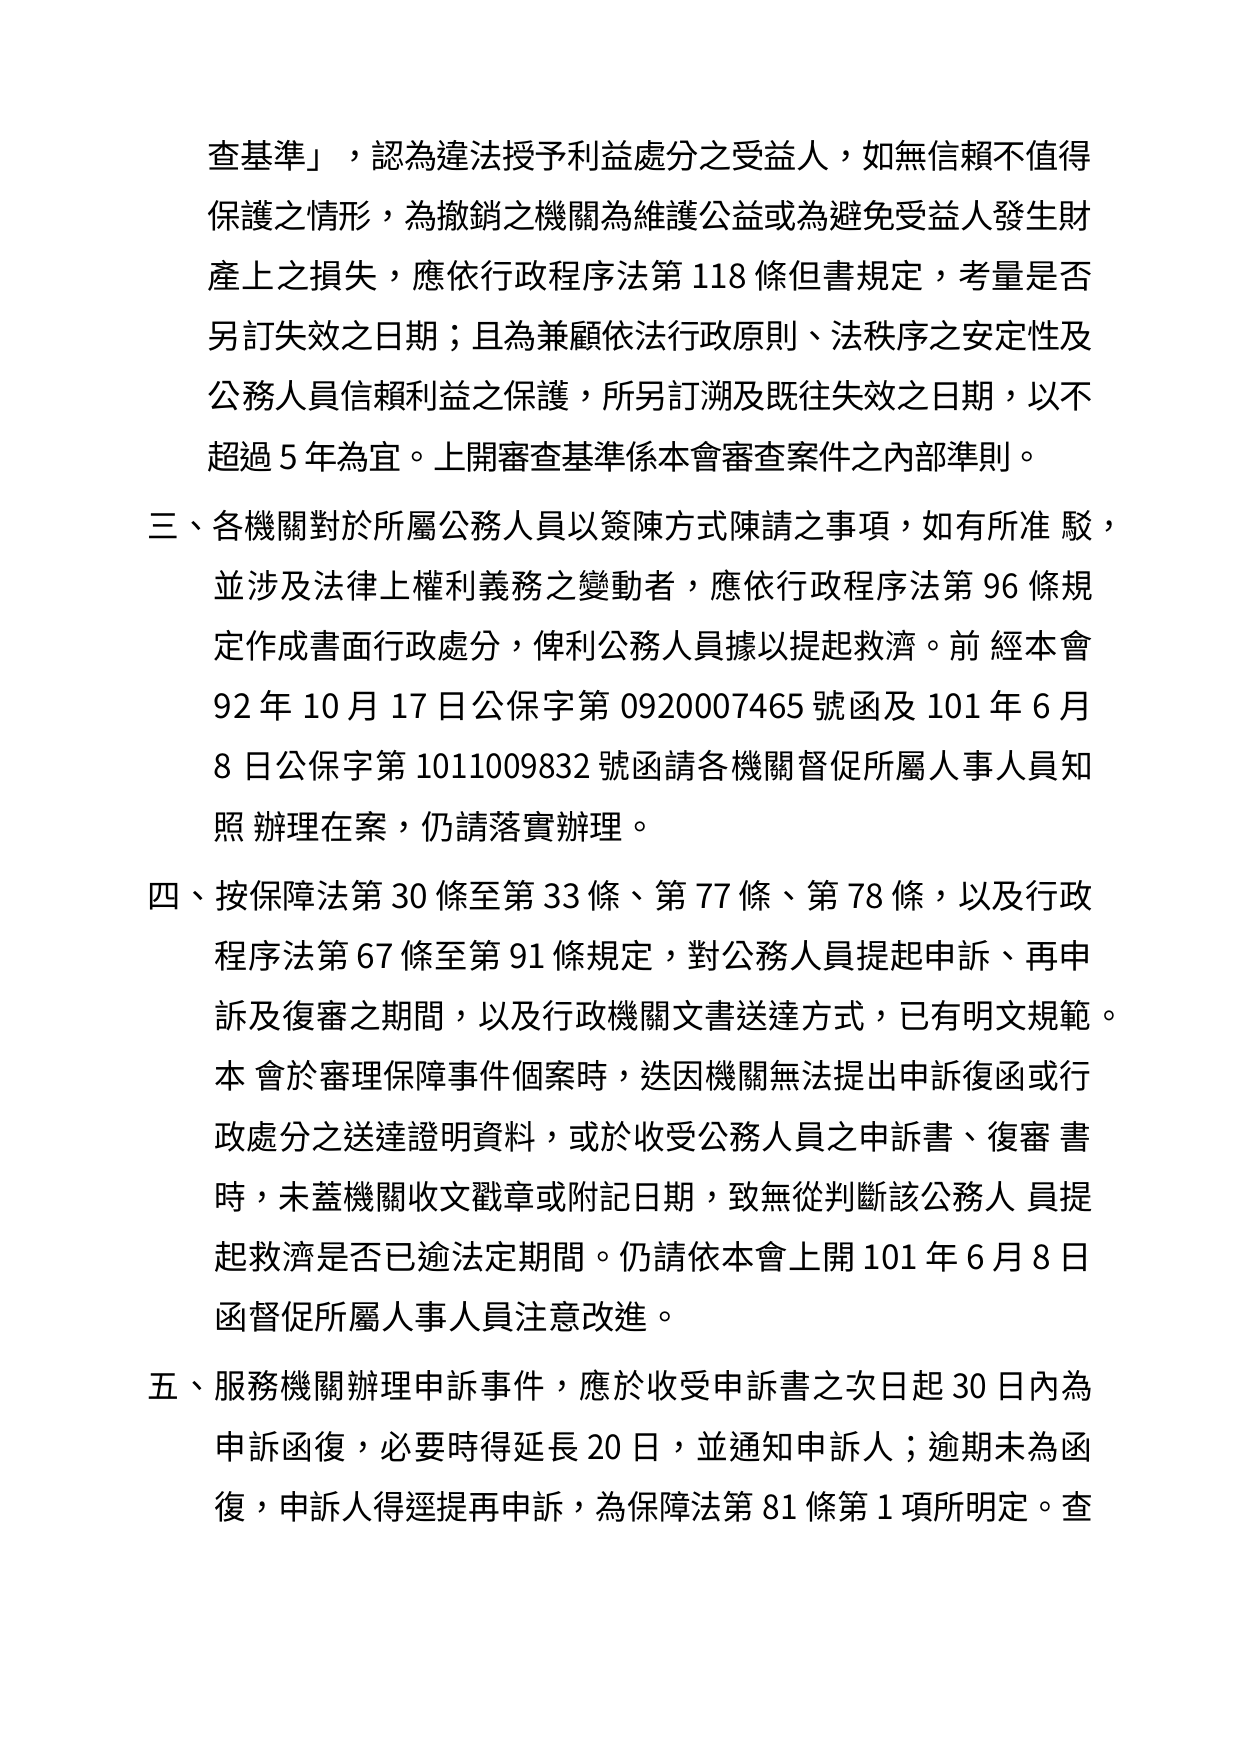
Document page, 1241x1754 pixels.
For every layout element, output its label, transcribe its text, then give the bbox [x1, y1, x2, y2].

text 查基準」，認為違法授予利益處分之受益人，如無信賴不值得保護之情形，為撤銷之機關為維護公益或為避免受益人發生財產上之損失，應依行政程序法第118條但書規定，考量是否另訂失效之日期；且為兼顧依法行政原則、法秩序之安定性及公務人員信賴利益之保護，所另訂溯及既往失效之日期，以不超過5年為宜。上開審查基準係本會審查案件之內部準則。 [208, 129, 1093, 479]
text 三、各機關對於所屬公務人員以簽陳方式陳請之事項，如有所准 駁，並涉及法律上權利義務之變動者，應依行政程序法第96 條規定作成書面行政處分，俾利公務人員據以提起救濟。前 經本會92年10月17日公保字第0920007465號函及101年6月8 日公保字第1011009832號函請各機關督促所屬人事人員知照 辦理在案，仍請落實辦理。 [148, 499, 1093, 849]
text 四、按保障法第30條至第33條、第77條、第78條，以及行政程序法第67條至第91條規定，對公務人員提起申訴、再申訴及復審之期間，以及行政機關文書送達方式，已有明文規範。本 會於審理保障事件個案時，迭因機關無法提出申訴復函或行 政處分之送達證明資料，或於收受公務人員之申訴書、復審 書時，未蓋機關收文戳章或附記日期，致無從判斷該公務人 員提起救濟是否已逾法定期間。仍請依本會上開101年6月8日函督促所屬人事人員注意改進。 [148, 869, 1093, 1339]
text 五、服務機關辦理申訴事件，應於收受申訴書之次日起30日內為 申訴函復，必要時得延長20日，並通知申訴人；逾期未為函 復，申訴人得逕提再申訴，為保障法第81條第1項所明定。查 [148, 1360, 1093, 1529]
